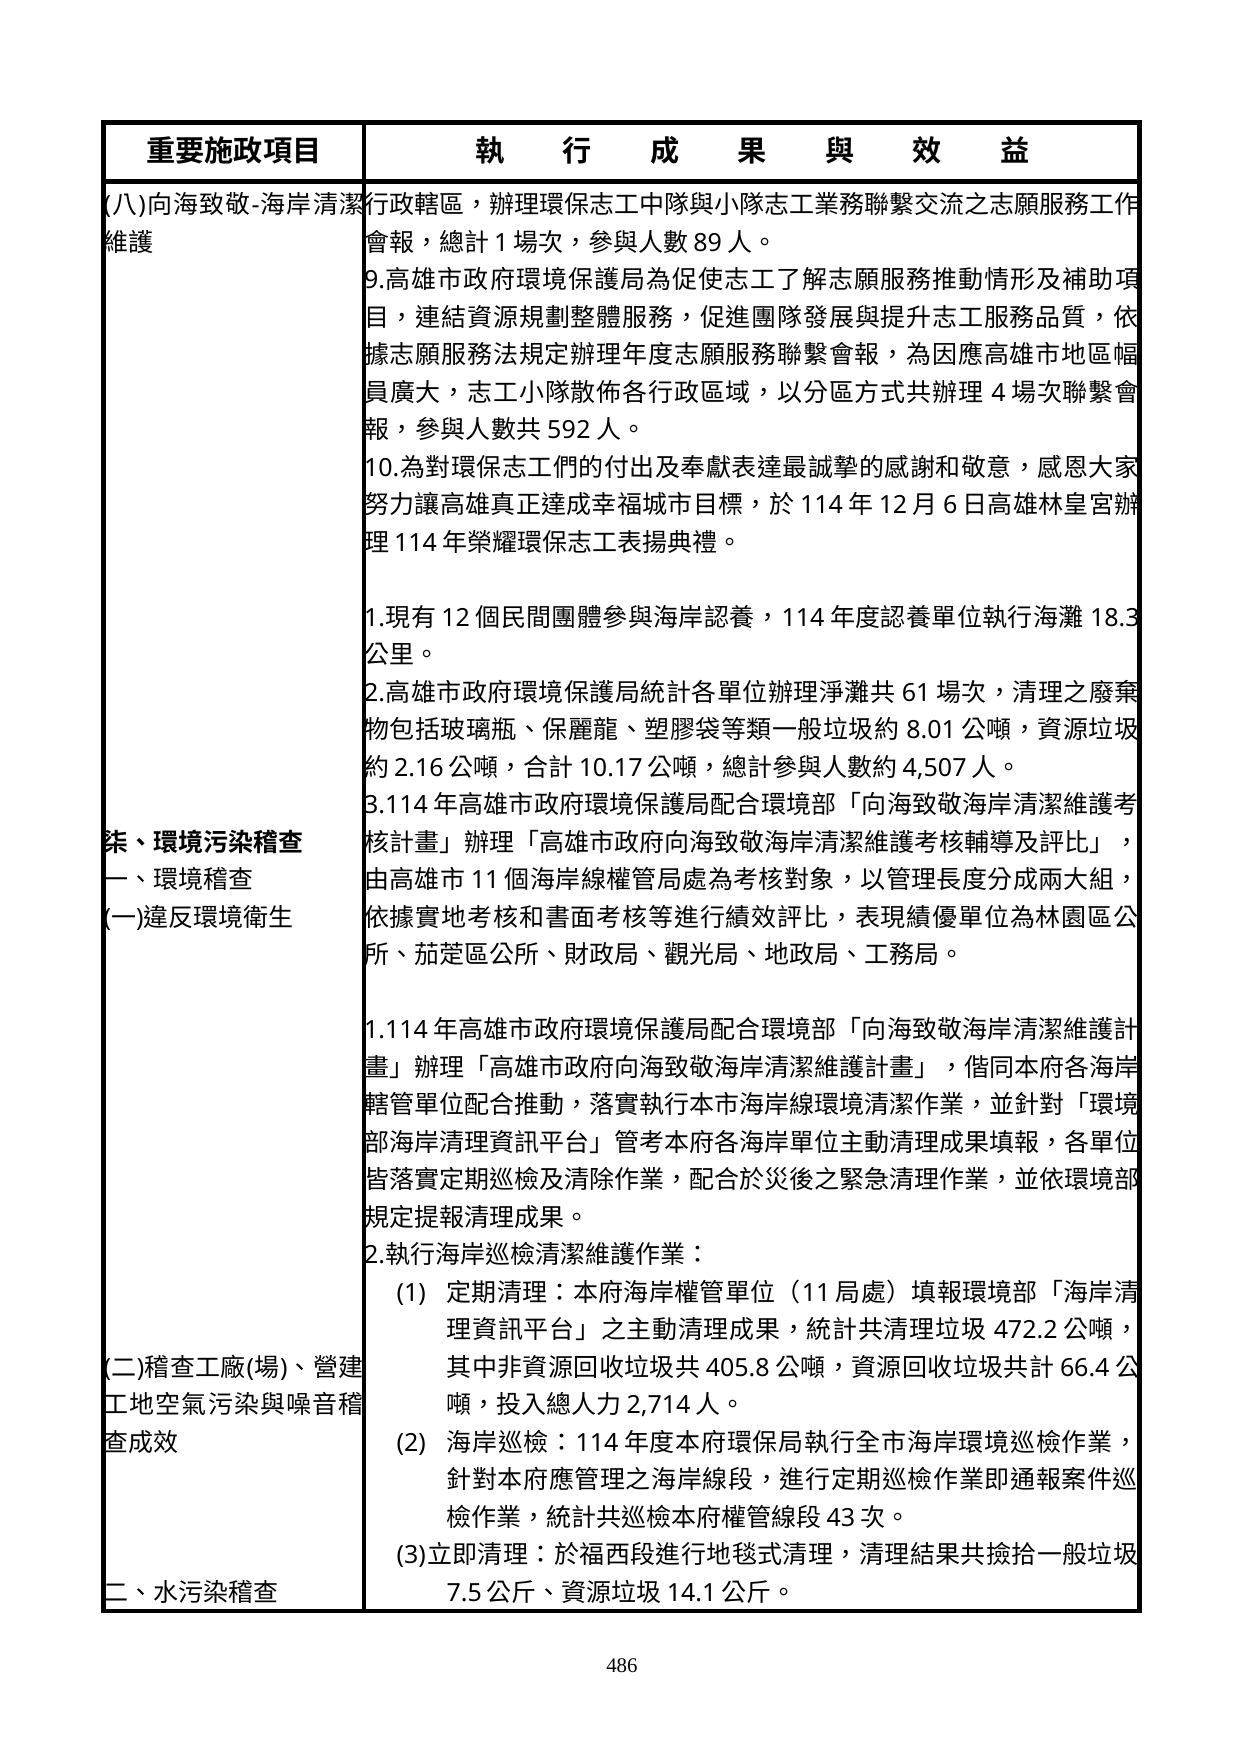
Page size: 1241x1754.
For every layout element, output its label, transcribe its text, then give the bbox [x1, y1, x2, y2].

table_header 重要施政項目 [106, 125, 362, 179]
table_cell 1.114年度受理固定源設置34件次、變更6件次、操作68件次、異動311件次、展延352件次及補換發證250件次，共計1,021件。核發設置許可證52件、操作許可證765件。 2.執行702條製程許可證法規符合度查核，40根次公私場所排放口定期檢測現場監督作業。 3.辦理5場次空污減量輔導會議、2場次法規宣導說明會及11件次技師簽證固定污染源許可文件查核作業。 1.本市公告應連線第一批至第五批公私場所共有30家工廠116根排放管道，除中鋼公司4根次無法裝設儀器之管道外，其餘皆已完成連線；另第六批公告應連線共有7廠9根目前皆設置中。 2.相對準確度測試查核40根次、相對準確度測試監督44根次、標準氣體查核40根次、不透光率查核15根次、不透光率監督29根次、二氧化氮查核11根次、法規符合度查核82根次及現場評鑑3場次。 3.114年辦理「CEMS管理辦法宣導說明會」1場次。 1.114年空污費審查5,499家次，現場查核304家次，徵收空污費3億9,358萬元、114年追繳空污費5,240萬元。 2.抽測公私場所申報原物料揮發性有機物及個別物種15個樣品、排放管道硫氧化物、氮氧化物及揮發性有機物各6根次。 3.核發削減量差額122件，TSP、SOx、NOx、VOCs核發量分別為828、5,680、9,414及3,004公噸、完成136件差額交易移轉案件、辦理67件固定污染源空氣污染物抵換。 4.完成67家次公私場所提出新設或變更固定污染源污染物排放量增量抵換來源案件申請會審審核。 5.完成125家次清查作業，每年約可增加78萬元空污費，並辦理3場次減量協談會議，114年後可減少53公噸排放量。 1.執行159家次VOCs納管行業法規符合度查核及排放量確認作業。 2.VOCs行業別申報審查579件次、廢氣燃燒塔相關申請審查53件次、石化製程歲修申請文書審查118件次、加油站相關申請文書審查447件次。 3.執行石化業設備元件檢測50,020個，檢測有洩漏數共166點，統計洩漏元件經修護後達成之VOCs逸散減少量為34.62噸。 4.執行排放管道NMHC檢測10根次，共檢測有1根次未符合排放標準；管道異味官能檢測作業15點次，共檢測有1點次未符合排放標準；內浮頂槽浮頂上方VOCs濃度檢測30點次，共檢測有2點次未符合排放標準，檢測有洩漏內浮頂槽，經修護後達成之VOCs逸散減少量為15.94噸；半導體及光電業排放管道定性定量檢測20點次於酸性氣體檢測10根次，皆符合排放標準；公私場所VOCs檢測15點；工業區下風處HAPs監測6處次；冷卻水塔水中VOCs檢測5點次；建物塗料VOCs含量檢測25點次，共檢測有1點次未符合排放標準。 5.執行50家加油站之油氣回收(A/L)檢測及25站次氣漏檢測作業，檢測有不合格油槍，經檢修後，達成之VOCs逸散減少量為0.42噸。另外，執行加油站油氣回收設施現場查核及輔導52站次，查有相關油氣逸散單元，現場立即輔導業者進行修護改善，VOCs逸散減少量為42.66噸。 6.辦理5場次空污減量輔導會議及1場次法規宣導說明會，並配合相關管制需求辦理媒體宣導作業。 1.轄內未列管公私場所清查作業211家次、戴奧辛及重金屬污染源巡查作業及法規符合度查核97根次。 2.可能污染來源工廠巡查作業414家次，並辦理輔導改善會議及輔導改善示範作業共4場次。 3.農廢露天燃燒巡查354公頃、設置露燃AI監控設備7處，掌握露天燃燒點位共425處。 4.執行管道檢測作業計戴奧辛21根次、重金屬16根次、PSN 4根次、異味9點次。 5.執行空氣污染物空品監測作業計戴奧辛4次、重金屬2次，揮發性有機物30次及酸鹼氣體12點次。 6.固定式OP-FTIR共4站連續監測各365日、移動式OP-FTIR監測作業7場次共1,243小時。 1.室內空氣品質管制 核發室內空氣品質自主管理標章有效期總計291張，分別為優良級標章228家、良好級標章63家。 2.餐飲業油煙污染管制 共計執行一定規模餐飲業查核313家次，全數符合管理辦法之規範，查核期間共計輔導119家次餐飲業完成改善，每年可削減懸浮微粒5.1359公噸、非甲烷碳氫化合物4.6332公噸。 3.紙錢集中燒及以功代金推廣 (1)於三大節慶及平日紙錢集中燒總收運量為1,600.45公噸。 (2)114年度1-12月以功代金響應金額總計為新台幣188.6萬餘元。 (3)統計114年紙錢集中焚燒及以功代金成果，推估約可減少燃燒紙錢1,619.31公噸，減少粒狀污染物污染物排放量6.76噸。 1.114年度營建空污費共徵收4,762件，徵收金額463,606,957元。 2.114年度共計完成20,250處次營建工地、河川疏濬工程等之(稽)巡查及建檔作業；1,526點次固定源散性粒狀污染物稽巡查作業；375處次工業區路面巡查作業、245點次營建噪音巡查及執行港區巡檢工作。 3.邀請本市營建業主、承包商、公家機關等單位，參與「營建工程空氣污染防制費查核及巡查管制宣導說明會」、「高雄市優良營建工地評鑑」、「優良智慧工地觀摩活動」及辦理「優良營建工地頒獎成果發表會」公開表揚本市優良營建工地。 4.推動本市營建智慧工地，落實智(自)主管理，核發512張施工機具清潔排放自主管理標章、28處營建工程設置科技化污染管理設施設備進行智慧監控、50家工地及72家工廠參加自主管理並認養洗掃周邊道路，114年度洗掃道路長度為60,243.52公里，PM10削減量達156.63公噸。 1.114年完成高屏溪裸露灘地里嶺大橋至雙園大橋間例行性巡查127天次。 2.114年辦理4場次校園宣導、3場區里宣導說明會，宣導人數共約794人次。配合環境部推動事項辦理辦理1場次跨部、跨區聯繫會議與1場次現地勘查。邀請林務分署辦理1場次綠色韌性工法現地勘查會議。聯合屏東縣環保局共同辦理1場次河川揚塵預警通練演練作業。 3.114年針對高屏溪沿岸疏濬工程與砂石場周邊道路進行19,416.09公里洗街作業里程認養。 4.採用2部中型油電複合動力洗街車、2部柴油動力洗街車，針對本市PM10濃度較高行政區域與高屏溪沿岸道路，進行加強街道揚塵洗掃工作，114年度共計完成機具洗街32,698.22公里。 5.推估TSP削減量：399.925公噸；PM10削減量：76.764公噸；PM2.5削減量：18.552公噸。 1.114年度共計核定17案空品淨化區及5案清淨空氣綠牆，新增空品淨化綠地面積共11,262M2、綠牆垂直綠化面積共205.66M2，並完成本市3個行政區（楠梓區、橋頭區、林園區）全區裸露地調查，以上共計巡獲17筆裸露地，面積約為2.2673公頃，經輔導改善後，裸露地綠化或改善總面積約2.1621公頃，改善完成率95.36%。 2.推動媒合75家企業及社區認養84處空品淨化區。 1.完成車牌辨識作業4,209,762輛次，取車號唯一為4,154,004輛次，已定檢數1,483,507輛次，經車牌辨識作業查驗行駛中車輛定檢率為67.1%。 2.完成機車路邊攔檢1,039輛次，其中不合格數117輛次，不合格率為11.3%；檢測不合格機車已複驗109輛次，改善完成率為94%。 3.114年淘汰1-4期老舊機車共44,417輛。 4. 空氣污染物削減量統計截至114年12月止，NOx削減量為104.6噸，PM2.5削減量為19.7噸，NMHC削減量為468.6噸，CO削減量為1,389.3噸，主要的削減量來自定檢不合格機車調修改善、老舊機車淘汰、未定檢機車路邊攔檢不合格複驗改善。 5.二行程汰舊補助已完成撥款411件。汰舊並新購電動二輪車補助已完成撥款705件。純新購電動二輪車補助已完成撥款2,546件。 6.完成年度充電站巡檢工作21座。 1. 114年柴油車檢測排煙共檢測24,074輛次，取得柴油車自主管理標章23,392輛次。 2.完成路邊攔檢排煙191輛次，不合格43輛次，不合格率為22.5%，現已完成告發並改善完成；油品送驗40件進行含硫量檢測，其中有3件檢驗不合格，現已完成告發。 3.授權16家認可保養廠站執行排煙檢測作業，共檢驗6,208輛。 4.推動「行動檢測站」到場檢測服務作業，共檢驗4,869輛，核發4,700張自主管理標章。 5.執行車上診斷系統(OBD)查驗95輛，10輛異常車輛現已完成改善。 1.第一期空氣品質維護區，111年2月5日實施，截至114年12月進出車輛符合率90.5%。為推動擴大澄清湖空維區管制，納入澄清湖棒球場、圓山大飯店、果嶺自然公園、金獅湖風景區，含停車場及周邊道路範圍(松藝路、圓山路及高雄長庚紀念醫院前大埤路)，目前已完成相關行政作業(協商會、公聽會)及法制作業程序(局務會議及市政會議)，後續提送環境部審核。 2.第二期空氣品質維護區，112年4月20日實施，截至114年12月止進出車輛符合率97.8%。因應高雄港區第七貨櫃中心啟用營運，規劃擴大劃設空氣品質維護區之管制範圍及對象，納入船舶、柴油車輛及施工機具等污染源。目前已完成相關行政作業程序，包括召開協商會議、辦理草案預告及公聽會等。後續將持續與業者召開第5次公聽會，凝聚共識後完成法制作業程序，並提送環境部辦理審核。 3.高雄市鹽埕國民小學空氣品質維護區，113年9月1日實施，截至114年12月進出車輛符合率90.2%。 4.高雄市崗山之眼、旗津海岸公園、紅毛港文化園區及衛武營國家藝術文化中心等觀光風景區空氣品質維護區，114年7月1日實施，截至114年12月進出車輛符合率91%。 5.高雄市四座公有資源回收廠及二處停車場空氣品質維護區，114年8月1日實施，截至114年12月進出車輛符合率99.5%。 6.高雄市高雄國際航空站空氣品質維護區，114年10月1日實施，截至114年12月進出車輛符合率96.9%。 7.高雄市臨海產業園區(小港區)空氣品質維護區，管制對象為柴油車輛，已於113年9月23日辦理協商會議，114年2月7日辦理第2次協商會議，114年3月26日召開宣導說明會。 8.高雄市岡山國民中學空氣品質維護區，管制對象為柴油大客貨車、小貨車及燃油機車，已於114年4月18日辦理協商會，114年11月3日進行草案預告，後續辦理公聽會。 1.蒐集本市及鄰近空品區環境背景與空品資料，以瞭解環境負荷及空氣品質現況。114年起環境部修正空氣品質指標(AQI)濃度區間，統一以新標準統計，本市114年空氣品質良率(AQI≦100)為86.8%，較去年同期(83.8%)，改善3%，顯示高雄市空品呈逐年改善趨勢。 2.依空氣品質現況、未來發展趨勢及本市地方特色，研擬各項空氣品質管理目標與對策，撰寫「高雄市空氣污染防制計畫（113年至116年）」。 3.整合各項空氣品質管理成效宣導成果，並辦理1場次成果發表宣導活動，參與人數約300人。 4.空氣品質管理中心系統中建置緊急應變查詢處理系統，整合GIS圖資功能，提供空氣品質資料、氣象資訊、工業區環境監測資訊、CEMS資料、固定污染源相關查詢功能，並於地理資訊系統內以圖示、圖表顯示查詢結果。 視空氣品質狀況，啟動空氣品質惡化相關防制措施，114年共啟動115天 維護本市轄內1,375點空氣品質微型感測器，經由分析監測數據，掌握污染熱點區域及好發時段，作為空氣污染稽核輔導應用參考，以提升稽查成效，彙整114年度裁罰件數為38件，累積開罰973.4萬元。另針對污染事件提供分析累積應用93件次。 114年度審查案件數，合計共2件。初審及現勘後全數合格，已函送高雄國際航空站辦理後續複審事宜。 交通噪音監測：114年度完成本市各噪音管制區民眾陳情交通噪音監測共5件。 1.114年聲音照相科技執法設備共計31套(固定式27套、移動式4套)。 2.114年辦理環警聯合稽查140場、執行移動式聲音照相120場，共計260場。 3.114年疑似噪音車輛通知到檢3,348件，檢測1,231輛次，裁罰件數1,850件，累積開罰3,381,300元。 執行本市24處噪音測站定期監測，監測結果按季陳報市府主計處及環境部。 執行本市環境中射頻電磁波及環境中極低頻電場及磁場非屬原子能游離輻射之檢測業務，共計檢測40件。 1.人工監測站：本市設有5座，每月採樣1次，監測項目包括總懸浮微粒(TSP)、鉛、落塵量、氯鹽、硝酸鹽及硫酸鹽等，全年檢測180件樣品，270項次，檢測結果皆按月公布供民眾查詢。 2.自動監測站及監測車：本市設有5座空氣品質自動監測站及環境部13站，共計18站，包含 2 座增設監測項目而升級為特殊功能測站，並另設置1部空氣品質監測車，全天候24小時監測本市空氣中懸浮微粒(PM10)、細懸浮微粒(PM2.5)、臭氧、總碳氫化合物、二氧化硫、氮氧化物、一氧化碳等項目，監測數據即時傳送至市府資訊處，可提供市民即時空氣品質查詢服務。 1.嚴格管制工廠、經中央主管機關指定之事業及污水下水道系統所排放之放流水水質，合計稽查2,075次、採樣719次。 2.對嚴重污染者限期改善，逾期不改善者處以按日連續處罰，並督促改善廢水處理設備，處分51場次限期改善。 3.勤查廢水處理設備及督促事業依規定設置廢水處理專責人員，已有效防治水污染，完成設置專責人員事業查核126家(415家次)。 4. 落實審核水污染防治各項許可文件，並依法徵收審查費、證書費及規費，完成轄內水污染防治許可案件審核共1,078件，依申請案件類別統計，申請水污染防治措施計畫者有254件、排放地面水體許可證120件、簡易排放許可文件233件、貯留許可文件105件、營建工地逕流廢水削減計畫331件、水措及污泥處理改善計畫0件、廢水管理計畫8件、試驗計畫書1件、CWMS措施說明書及確認報告書26件。 5.辦理法規說明會，加強宣導水污染防治技術、轄內流域總量管制區草案說明，並持續推動畜牧業者及農民釐清沼液沼渣施肥相關疑慮，114年度辦理事業水污染防治法規說明會於6月23日、6月26日、7月9日、7月15日及7月17日，共5場，對象為本市列管事業(包含畜牧場、總量管制區村里業者等)，說明會主題為「沼液沼渣媒合宣導會」、「高雄市二仁溪廢（污）水排放總量管制方式(草案)公聽會」及「高雄市阿公店溪廢（污）水排放總量管制方式(草案)公聽會」等。 6.辦理水污染防治費徵收、查核、審查結算等作業，提升申報審查品質，共完成通知查核57家、催繳817家及輔導報繳34件。 7.提升畜牧糞尿廢水處理之資源再利用，提高氨氮回收量及農地農作之效益，輔導辦理畜牧場推動沼液沼渣及放流水回收179家，完成沼液集運2,530趟次、集運施灌量10,402公噸。 於114年11日15日辦理水環境巡守隊成果發表會，感謝水環境巡守志工這ㄧ年來，對高雄市區內水環境品質辛苦的維護，及增進巡守隊彼此間的交流，加強巡守隊與環保局間的聯繫。 1.河川水質監測：每月分析本市愛河、前鎮河、鳳山溪、後勁溪、鹽水港溪、典寶溪、阿公店溪（環保局2處監測站）等水質，全年檢測364件樣品，5,084項次。 2.湖潭水質監測:每月分析本市內惟埤、蓮池潭、金獅湖等水質，全年檢測36件樣品，366項次。 1.持續監控本市飲用水水質、並加強進行自來水水質監測、包盛裝飲用水水源水質稽查與水源供應許可證之核發，掌握水質狀況，以確保本市飲水之安全。 (1)執行自來水配水系統用戶管線固定點採樣共完成585件，合格581件，合格99.32%，不合格項目已立即要求自來水事業改善完成；簡易自來水抽驗水樣10件，合格9件，合格率90%。 (2)執行自來水淨水場水源水質稽查計56場次，合格率100%；執行簡易自來水水源水質稽查計8場次，合格率100%。 (3)執行飲用水連續供水固定設備稽查478件，合格率99.37%；抽驗水質303件，合格率100%。 (4)執行自來水水質處理藥劑稽查12件，合格率100%；採樣檢驗藥劑12件，合格率100%。 (5)執行包裝及盛裝飲用水水源查驗24件，合格率95.83%，不合格部分已請業者改善完成；盛裝水站(加水站)核發水源供應許可證686件次，稽查64件次。 2.飲用水水質檢驗全年檢驗1,372件樣品，11,128項次，其中包括自來水水源水質及其管線水質、簡易自來水水源水質、地下水水源水質、飲水機水質及市民免費飲用水之檢測服務等。 3.飲用水水源水質保護區或飲用水取水口一定距離內之土地申請查註案件143件，查註地號為307筆。 4.飲用水安全維護之宣導： (1)114年2月11日-露營業者快集合!環保新規範上路囉!/高雄市政府環境保護局臉書。 (2)114年4月30日飲水設備維護好，你我飲水沒煩惱/高雄市政府環境保護局臉書。 5.114年度辦理「安全飲用水宣導」之活動於114年4月19日、114年5月2日、114年5月6日、114年9月8日、114年9月10日、114年10月13日，共辦理8場次，參與人數共計1,068人，對象為高雄市加水站水源供應業者、高雄市醫療院所、長照機構、護理之家、交通場站、圖書館、社教機構、政府機關、簡易自來水管理單位及學校師生，宣導主題為「安全飲用水、水源供應許可管理辦法、飲用水連續供水固定設備使用及維護管理辦法」及「DIY簡易淨水系統實作」等。 1.114年度高雄市土壤及地下水調查及查證工作計畫： (1)完成271組土壤樣品分析及117口微洗井採樣及4口貝勒管採樣分析作業。 (2)執行本市上半年455口及下半年450口地下水監測井巡查作業，並計98口外觀維護、27口井體修復、51口井況評估、26口再次完井、7口異物排除、3口標準監測井設置、11口標準監測井廢井、10口簡易井設置及3口簡易井廢井等作業。 (3)每月一次場址現場監督查核工作。 (4)辦理3場次(9小時)土壤及地下水污染整治技術與相關法令教育課程、2場土污法相關法規說明會及2場次校園土壤及地下水污染預防觀念宣導說明會。 (5)辦理網路申報審查本市今年3次約632家貯存系統申報資料；協助審核地下儲槽系統設置計畫書或完工報告書計16件次，並完成39處預防性體檢作業、41處地上儲槽缺失複查工作，12處新增地下儲槽輔導工作。 (6)配合環境部執行1場未高於底泥品質指標上限值水體環境現場勘查評估及報告撰寫、高雄市轄內農地土壤污染預防之定常性工作(包含灣裡圳、湖內二仁圳、曹公圳、復興渠等4站次水質連續自動監測)、事業土地污染預防工作(A群53家、B群18家及C群14家現勘輔導作業)。 2.「中油高煉廠改善分區第1、2、5、6區土壤及地下水污染場址監督管理計畫(計畫期程至115年12月)」： (1)執行第三階段土壤及地下水污染改善完成查證作業，計執行468點次土壤VOCs及TPH分析作業；計設置48口簡易井、16口標準井，及執行70口次地下水VOCs及TPH分析作業。 (2)累計28次廠內列管場址現場查核作業(每2週1次)及14次廠外列管場址現場查核作業(每月1次)。 (3)協助辦理3場次中油高煉廠監督查核會議。 (4)完成109件報告審查及協助辦理21場專案分組會議。 3.「114~115年度高雄市前鎮區瑞南段含氯有機溶液非法棄置場址風險管控計畫(計畫期程至115年12月)」 (1)完成約3.755噸含氯有機廢液抽除及清運處理作業。 (2)完成34組地下水採樣檢測分析工作。 (3)完成2組室內空氣採樣檢測分析工作。 (4)每月至少一次場址現場監督查核工作。 (5)辦理周邊地下水污染團變動控制工作，對污染團移動進行周界污染物圍堵控制作業。 (6)辦理2場次健康風險管控訪談作業。 4.「113年度高雄市土壤及地下水品質監測及管理計畫(計畫期程至114年3月)」： (1)每月一次場址現場監督查核工作(路竹區、彌陀區、岡山區、燕巢區、大社區、前鎮區)。 (2)完成4組土壤樣品分析工作及16口地下水監測井採樣分析工作；2口監測井廢井。 (3)辦理貯存系統事業每四個月一次總量平衡監測紀錄申報資料審查，完成審查作業189家，並審核新設、更新設置計畫及完工報告書計1件。 (4)完成土污法八九條公告事業判定310件；土壤污染評估調查及檢測資料審核29件；公告事業現場查核12家。 5.「114年度高雄市土壤及地下水品質監測及管理計畫(計畫期程至115年4月)」： (1)每月一次場址現場監督查核工作(路竹區、彌陀區、岡山區、燕巢區、大社區、前鎮區及小港區)。 (2)完成38組土壤樣品分析工作及33口地下水監測井採樣分析工作；標準監測井設置2口次、簡易井設置3口次、3口簡易井廢井、1口監測井廢井。 (3)辦理貯存系統事業每四個月一次總量平衡監測紀錄申報資料審查，完成審查作業407家，並審核新設、更新設置計畫及完工報告書計14件；執行並完成35處地上儲槽缺失複查。 (4)完成土污法八九條公告事業判定1,250件；土壤污染評估調查及檢測資料審核64件；公告事業現場查核48家。 (5)辦理2場次土壤及地下水污染整治技術與相關法令教育課程或訓練。 (6)各污染場址相關資料報告審查16件及協助辦理17場專案分組會議。 6.「高雄市鼓山區內惟段九小段54地號土壤污染改善工作」： (1)完成XRF篩測214組、土壤樣品分析19組。 (2)完成開挖體積2,359 B.M3、離場土方量完成1,606.5公噸。 (3)已於114年12月8日解除土壤污染控制場址及管制區列管。 7.「高雄市鼓山區內惟段九小段應加速改善場址監督驗證計畫」： (1)完成XRF篩測抽查112組、土壤樣品抽查分析17組。 (2)完成辦理54地號改善完成驗證採樣1場次。 (3)完成辦理3場次土壤及地下水監督查核及民眾說明會。 1.目前公告及列管之土壤、地下水污染場址總計52處，包括15處整治場址、31處控制場址、3處依七條五採取應變措施場址及3處地下水受污染限制使用地區，列管面積約651.69公頃。 2.本市114年度異動公告列管控制場址1處，新增列管2處七條五場址。 3.本市114年度解除公告列管之土壤、地下水污染場址總計8處，包括6處控制場址及2處應變措施計畫場址。 4.114年度共召開本府土壤及地下水污染改善推動小組2場次及專案分組委員51場會議。 1.輔導本市505家列管毒化物業者依毒性及關注化學物質管理法規定運作，現場輔導查核共計939家次，告發處分12件，辦理毒性化學物質運送聯單報備及變更共44,554件。 2.審核及核發毒化物許可證、登記文件、核可文件、關注化學物質核可文件、專責人員設置等新申請、換發、補發、展延、註銷案件共563件。審核「危害預防及應變計畫」、「運送之危害預防及應變計畫」、「應變器材、偵測及警報設備設置及操作計畫」共350件。 3.會同警察及監理單位人員實施「高雄市加強毒性化學物質運送管理聯合輔導稽查實施計畫」，計畫期間計攔檢66車次，攔查結果符合規定。 4.本年度邀請專家學者針對毒化物運作業者發生毒化災或火警事故，並擇毒性及關注化學物質達分級運作量之業者執行現場勘查輔導，提供毒化物運作業者改善建議，共15家。 5.114年3月21日辦理2場次毒性及關注化學物質管理法規宣導及系統操作說明會、114年9月2日辦理2場次毒性及關注化學物質管理法規宣導及系統操作說明會。 6.114年5月28日及114年6月5日辦理3場次運作業者安全使用化學物質宣導說明會。 7.114年8月7日及114年9月13日辦理2場次校園安全使用化學物暨食安宣導活動。 8.114年12月1日辦理114年度高雄市毒性及關注化學物質年度執行成果暨聯防組織交流分享會。 1.加強環境用藥製造、販賣業及病媒防治業之查核，並辦理環境用藥製造、販賣業及病媒防治業之許可執照審核，共計列管環境用藥製造業3家、輸入業3家、販賣業73家、病媒防治業221家、告發處分75件。 2.114年度依據環境用藥管理法相關規定，加強偽造、禁用、劣質環境用藥及其標示查核，計查獲偽造、禁用、劣質環境用藥26件；執行市售環境用藥標示查核1,055件，環境用藥廣告查核240件。 3.環境用藥宣導： 114年2月1日社群網站發布「春節出遊必看！帶回家的物品，不只要開心，還要合法～」、114年4月30日發布新聞稿「進口環藥須許可-攜帶環藥限自用」、114年5月19日社群網站發布「蟲害除蟲找病媒業 讓專業的來」、114年9月1日至114年9月14日高雄市連鎖超商電視牆發布「攜帶環藥限自用，網路販售藥許可」、114年12月16日社群網站發布「從國外攜回環境用藥~「藥」注意」。 4.114年3月27日辦理2場次環境用藥管理法規及資訊系統操作說明會、114年9月23日辦理1場次環境用藥安全宣導說明會、114年10月21日配合環境部化學物質管理署辦理2場次環境用藥管理法規及資訊系統操作說明會。 5.除草劑宣導： 114年度辦理「非農地禁用除草劑宣導」活動共6場次，參與人數共計850人，宣導內容涵蓋除草劑對環境的影響並配合電動割草機除草示範，強化民眾對環保之認同進而以機械除草取代除草劑。 1.毒災聯防組織編制規劃： 本市列管毒性化學物質運作廠商達410家，為能即時於毒性化學物質災害事故發生時，迅速啟動聯防組織成員協助救災，依區域及毒化物特性分為13組，並不定期辦理相關訓練課程，以加強現場應變人員對毒災處理程序及應變設備操作之熟悉程度。 2.無預警通聯測試： 針對本轄毒化物運作業者辦理毒化物運作場所災害通聯測試，114年度共計辦理30場次。 3.現場無預警測試： 針對本轄毒化物運作業者辦理現場無預警測試及毒災沙盤推演，以隨機抽測方式對工廠單位進行施測，由現場人員立即進行應變處置，加強廠方救災應變能力，114年度共計辦理21場次。 4.毒災通聯測試： 針對本轄區聯防組織業者，進行災害資訊聯人電話測試，確認業者登載於聯防資訊系統電話正確性，114年度共測試200家。 1.114年4月29日配合辦理「高雄市三合一(動員、戰綜、災防)會報」。 2.114年6月9日配合高雄市消防局辦理「本市楠梓科技產業園區跨局處搶救演習」。 3.114年6月18日配合參加台灣高速鐵路股份有限公司辦理「車站毒化物侵襲應變桌上演練」會議。 4.114年9月5日配合臨海產業園區辦理「複合型災害事故緊急應變及區域聯防演練」。 5.114年10月9日於中國石油化學工業開發股份有限公司大社廠辦理「高雄市毒性及關注化學物質災害應變演練」。 6.114年11月6日辦理「高雄市政府環境保護局毒災應變模擬演練」。 7.擇定本市高雄臨海產業園區作為本年度災害疏散避難規劃之標的，藉由ALOHA模擬模式針對該產業園區範圍內之毒化物運作場所進行毒化物災害風險潛勢分析，並將風險潛勢結果透過地理資訊系統進行圖層套疊，評估鄰近收容點之適切性。 1.每週垃圾清運5日，114年清運515,308公噸。 2.本市實施垃圾不落地措施，包含各級公私立學校，民眾配合良好，不僅減少垃圾堆置點及髒亂產生，同時提升市容景觀。 3.維護市容環境，每日執行街道清掃，114年人力清掃慢車道面積 1,669,372,758平方公尺；114年掃街車清掃快車道面積 378,752,385平方公尺。 4.為維護市容觀瞻及增加停車位，廢棄車輛委託民營拖吊，114年移置汽車351輛、機車2,395輛。 1.廚餘回收每週隨垃圾車回收5日，114年廚餘回收量82,142公噸，回收率4.84%。 2.資源回收每週每條清運路線由資源回收車回收2日，114年資源回收量98萬2,286公噸，資源回收率58.16%。 3.「高雄市巨大廢棄物回收再利用廠」，114年巨大廢棄物回收再利用28,648.97公噸、回收再利用率98.64%。 4.114年度於「三民公有零售市場」辦理「市場減塑GO」活動，114年6-11月預估減少約46萬個塑膠袋使用，預估減量率14%。 5.於114年成功媒合48家餐飲業者加入循環容器推廣行列，每家提供20個循環容器，共提供960個循環容器予餐飲業者使用，以替代一次性容器。高雄市提供可循環容器盛裝餐點共計238家，較去年增加約16%。 6.辦理114年度回收達人資源回收兌換活動(含區隊活動)及希望種子資收站兌換活動，回收廢乾電池11,084.8公斤。 7.114年度查核輔導政府部門、學校、百貨公司及連鎖速食店等一次用塑膠吸管使用情形264家次。 1.登革熱防治作業持續配合市府「孳檢為主，消毒為輔」之登革熱防治策略，除進行本府各機關、學校、團體及公私場所登革熱病媒蚊孳生源之清除、輔導及檢查外，並特別加強宣導一般民眾對於室內外環境孳清工作之重視。 2.環保局所屬各區清潔隊配合各區公所列管之空地髒亂資料，由區公所先行確認複查後，函請環境髒亂空地之所有人限期改善，並由環保局配合督促改善。若屆期經稽查仍未改善，環保局則依廢棄物清理法予以告發處分。 3.針對確定及疑似病例個案周遭，加強其室內外緊急防治工作(含孳生源清除、孳生源檢查及戶內外消毒)。 4.114年仍配合本府『生態滅蚊』之策略，工作上則以『孳檢為主、消毒為輔』，實務上由環保局登革熱防治隊及各區清潔隊於平日進行室內外孳檢工作，於有發現孳生源時，再進行必要之噴藥消毒工作，一方面避免藥劑噴灑過度污染環境及病媒蚊產生抗藥性、一方面亦避免民眾因過度噴藥爆發民怨。 5.針對登革熱高風險及列管場域，由登革熱防治隊及各區隊派員續進行孳檢工作以降低病媒蚊密度，另為呼籲民眾落實登革熱居家防治，落實執行公權力並搭配各里進行家戶宣導，由家戶自身做起，務求滅絕病媒蚊孳生源。並由登革熱防治隊繼續佈放誘殺桶，持監測本市病媒蚊的密度，將所收集數據來反映該區成蚊密度，供各區級指揮中心作為參考。 6.114年輔導檢查清除27,742里次、清除髒亂點4,050處、清除孳生源1,238,945公斤。孳生源投藥105,136處、總消毒面積17,465,394㎡；登革熱病媒蚊防治工作總投入人力96,841人次。 7.依據「高雄市登革熱生態滅蚊防疫計畫」，114年度本府維持執行1次預防性定期戶外消毒工作，避免噴藥過度造成環境污染及蚊蟲抗藥性影響防疫，並於實施前先函請各區公所，轉知所屬各里辦公處及里民配合居家環境整頓以提昇防治效果，實施期間為114年3月9日至114年5月14日；餘則針對登革熱個案或特定事件造成之環境衛生不良區域實施消毒作業。 製作電子宣導圖卡積極宣導民眾「做好環境整頓為主」之正確防除觀念，並落實「不讓鼠來、不讓鼠住、不讓鼠吃」之三不原則，以防治家鼠危害，維護居家環境品質。採購滅鼠藥劑以進行家鼠防治及防範鼠類相關疫病。 1.每年年底由各區隊提報來年各行政區清疏目標及路段，並定期將每日清疏作業情形上傳溝渠清疏平台公告市民周知，另發現水溝結構異常將立即通報相關單位進行改善，務使市區排水順暢，保護市民生命財產安全。 2. 114年清疏長度共6,068公里，清疏污泥重量37,526公噸。 每年汛期前完成各行政區域易淹水路段清疏作業，提升易淹水路段排水順暢度，並於豪雨特報及颱風期間，請各區清潔隊再次加強轄區易淹水及低窪路段洩水孔巡檢作業，以確保排水順暢。 1.配合環境部環境管理署政策持續推動「全面提升優質公廁精進計畫」，加強公廁維護檢查，114年共檢查本市列管公廁73,329座次。 2.每月將彙集各區清潔隊公廁檢查成績報表，提報環境部EcoLife網頁系統。 3.為支援提供本府各機關團體、市民辦理各項活動使用，環保局備有流動廁所2輛，114年度租用50次，租金收入180,000元。 114年環境部環境管理署，補助汰換低碳垃圾車5輛(8立方公尺密封壓縮式垃圾車2輛、10立方公尺密封壓縮式垃圾車1輛及12立方公尺密封壓縮式垃圾車2輛)。 1.推動執行機關加強辦理資源回收工作，利用勤前教育、勞安訓練及教育訓練課程，加強宣導回收清運及貯存之作業及規範。 2.配合環境部資源循環署推動資源回收相關工作，包括推廣多元回收管道。 3.加強轄區責任業者約3,988家及販賣業者列管約5,548家，主動稽查商品是否確實標示資源回收標誌及是否依規定設置資源回收設施。 4.落實回收處理業的管理，針對轄區達一定規模登記為回收處理業者85家，未達一定規模回收業者188家，實施輔導事宜，以有效落實形象改造工作。 5.加強辦理資源回收宣導活動場次達746場以上，並藉由電子媒體或平面媒體提升宣導效益，媒體宣傳(導)則數達331則，另為配合環境管理署政策，加強廢照明光源防破宣導、二次電池回收宣導、廢紙容器與廢紙分開回收宣導、玻璃分色宣導及電子電器逆向回收宣導工作。 1.為因應本市清潔隊人力不足與儲備人員用罄問題，業已公開辦理「114年清潔隊員甄試」，總計錄取260名正、備取員額；「114年臨時人員甄試」，總計錄取98名正、備取員額，冀可有效補足至116年1月底之人力缺口。 2.其中「114年清潔隊員甄試」正式隊員業已辦理第1次分發進用120名、第2次分發進用59名；「114年臨時人員甄試」臨時人員業已辦理第1次分發進用89名。 1.環境部114年度辦理「113年度垃圾焚化廠焚化底渣再利用查核評鑑」本府榮獲「特優」。 2.執行垃圾焚化底渣委託及自辦篩分再利用處理計畫，114年度1-12月再利用處理中區、南區、仁武、岡山資源回收廠產出底渣(含損耗)共135,067.95公噸。 1.輔導轄內再利用機構新設申請：為落實我國推動廢棄物管制政策以「資源循環零廢棄」為目標，透過源頭減量、重覆使用、物料再生、能源回收等政策，輔以「物質永續循環利用」及「資源利用效率極大化，環境衝擊影響極小化」，積極推動廢棄資源循環整合，降低以焚化或掩埋之處理方式，經統計114年，本轄領有再利用檢核身分之再利用機構共計438家。 2.輔導轄內既設再利用機構提升量能：統計114年，事業廢棄物再利用率共計87.38%。 1.清運處理本市水肥公民營清除處理機構清除之水肥，轉運至污水下水道系統處理廠處理，114年度共處理本市水肥78,648.14公噸。 2.114年度環保局大寮衛生掩埋場處理本市廢棄物溝泥計23,570.85公噸，民生污水處理廠(水利局轄管)污泥計0公噸，鳳山溪河道清淤淤泥計1,121.48公噸。 3.114年度環保局路竹阿蓮區域性垃圾衛生掩埋場妥善處理本市中、南區資源回收廠及岡山、仁武焚化廠產生之飛灰衍生物共計60,673.59公噸。 1.辦理南星計畫中程計畫暨各掩埋場第十八期環境品質監測計畫。 2.西青埔衛生掩埋場辦理沼氣再利用發電，114年度共處理沼氣計216.5萬立方公尺，發電量計346.4萬度。 3.已封閉復育完成之大社與旗山垃圾掩埋場設置再生能源太陽光電發電，114年度發電度數計195萬度。 4.環境部辦理環保局公有掩埋場第三級查核，路竹區域性一般廢棄物衛生掩埋場查核結果無扣點。 1.持續擴大列管事業廢棄物產源：落實執行環境部公告「應以網路傳輸方式申報廢棄物之產出、貯存、清除、處理、再利用、輸出及輸入情形之事業」及公告「應檢具事業廢棄物清理計畫書之事業」，114年列管公告對象高雄市共計4,484家。 2.持續辦理廢棄物清除處理機構許可管理業務，強化審查時程控管，廢棄物清除及處理機構114年許可證核發件數451件。 3.114年度辦理公民營廢棄物管理及事業廢棄物網路申報管制系統之勾稽管理、申報查詢、輸出境外及稽查管理共計14,942次、裁處571件、處分金額17,549,220元。 4.持續辦理事業機構之事業廢棄物清理計畫書審查，共計審查通過2,231件。 5.配合檢警單位執行公害犯罪聯合稽查，以有效嚇阻不肖業者，任意違法傾棄破壞環境情事，114年度共執行場11次，移送警察機關偵辦案件共計7件。 1.114年焚化廠進廠同意函申請與核發，清除機構共320家。 2.114年焚化廠進廠同意函申請與核發，事業單位共7,108家。 3.114年跨廠調度共42次。 1.本市目前列管環評案件計221件，114年本市列管環評案件清查、監督查核作業及後續查核案件改善追蹤件數為213件。 2.本市環境影響評估審查委員會共計召開4場次，審查案件24件次(11件次環境影響說明書、4件次環境影響差異分析報告、9件次變更內容對照表)；本市環評專案小組初審會議，共計召開31場次，審查案件25件次。 1.114年7月16日辦理1場次環境影響評估暨公害糾紛法規宣導說明會。 2.114年9月10日辦理1場次溫室氣體排放增量抵換說明會。 依規定組成公害糾紛調處委員會，俾利加強辦理公害糾紛調處案件，並依規定定期上網向環境部申報本市公害糾紛案件，暨辦理公害糾紛處理法令說明會，以提高市民對公害糾紛之瞭解；本屆公害糾紛調處委員會委員任期為113年1月1日至115年12月31日止。 1.114年7月16日舉辦1場次環境影響評估暨公害糾紛法規宣導說明會。加強市府機關及民眾對公害糾紛處理法規及標準作業程序之認識，以使未來發生突發性公害事件時，能適時啟動公害糾紛紓處作業，減輕公害事件影響及避免糾紛擴大。 2.於本府環保局網站提供公害糾紛相關法規資料，並連結環境部之公害糾紛處理資訊系統，以為宣導。 1.114年1-12月針對本市事業或個人因違反環境保護法規被處環境講習者辦理15場次環境講習，計1,476人參加。 2.本市轄內被列管應辦理環境教育之682個單位皆於114年1月31日前完成環境教育計畫及時數提(申)報，提(申)報率為100%。 3.環境教育法第19條執行成效現場查核11個單位。 1.114年執行環境教育巡迴車經學校、機關、社區及團體踴躍申請，共計辦理81場次，環境教育宣導推廣服務人數6,208人次。 2.114年辦理環保局員工環境教育，培育員工瞭解與環境之倫理關係，增進保護環境之知識、技能、態度及價值觀，共計逾3,557人次。 3.114年度共計辦理3場大型活動及4場小型地方特色活動，大型活動包含114年2月22日於大社觀音山風景區盛發園涼亭辦理清淨觀音山齊步行 環保淨山Let’s go!!、114年4月19日於苓雅運動園區辦理2025地球日 Planet vs Plastics及10月18日於梓官區蚵仔寮漁港南側沙灘，舉辦『淨灘逗陣來 環境雄蓋讚揚』淨灘活動，號召市府局處攜手企業及民眾共襄盛舉；4場小型活動分為2025世界環境日減塑親子園遊會、2場次環境教育親子活動及與教育局合作之2025南區環境教育數位成果展覽會。 4.第3屆首惜廚師甄選活動，共計36件作品報名，本市惜食料理食譜組推薦者(黃○維)獲得南區惜食料理食譜組分賽第三名；另本市惜食創意教案組推薦者(旗山糖廠社區郭○維、傅○慧及傅○恩)獲得首惜廚師惜食創意教案組全國總評比-珍稀食客獎。 5.辦理高雄市環境教育AI互動體驗遊戲徵稿活動，共徵得3件作品並通過，於10月至11月9日間進行推廣作業，共計推廣28場次，參與人次約300人。 本市推薦團體組-社團法人高雄市愛種樹協會、社區組-高雄市永安區新港社區發展協會、個人組-李紫菱、機關(構)組-高雄榮民總醫院、高雄市政府客家事務委員會(美濃客家文物館)及民營事業組-藍鯨水科技有限公司參加第十屆國家環境教育獎複審。 1.至114年12月31日止，本市取得環境部環境教育設施場所認證共23處。 2.環境教育機構認證：至114年12月31日止，本市取得環境部環境教育機構認證共3處，分別為輔英科技大學、國立高雄科技大學、國立高雄師範大學。 1.補助辦理環境教育計畫、活動及人員訓練：為鼓勵民眾進行走動式環境教育，114年度環境教育補助計畫補助以下四類計畫：「環境教育活動」、「環境教育人員訓練計畫」、「主題活動-偏鄉環境教育計畫、新住民環境教育培訓計畫、臺美生態學校培育計畫、惜食培育計畫、環境保護推動計畫、環境教育創新計畫」、「環境教育計畫」，通過補助案件152件，核定補助費用3,687,740元。 2.訓練環境教育人員：114年本市取得環境部及教育部環境教育人員認證證書者新增159人，累計1,255人。 3.高雄市政府環境保護局辦理訓練環境教育人員，截至114年底本市取得環境部環境教育人員認證證書者新增6人，以及環境教育人員研習課程共計2人。 1.透過「環保小學堂」、「社區環境教育培力計畫」、「低碳社區」等措施，利用在地化的環境教育、節能減碳改善輔導、節能設備補助，增進社區低碳生活的知識、價值、態度及技能，藉此提升本市社區的低碳轉型能量。 2.114年度高雄市政府環境保護局辦理環保志工線上及實體特殊訓練，共3,130人次參訓，志願服務基礎訓練以線上及實體課程授課共計3,120人完成受訓。 4.為增進高雄市環境教育志工知識及技能，辦理2場次環境教育志工培訓，共108人次參訓。 5.為提倡環保理念並推廣環境教育，依據環境教育法第20條及志願服務法，培訓環境教育志工，辦理30場次環境教育志工運用，志工協助前往高雄市各企業、社區、學校或其他需要宣導之單位進行環境保護政策及經驗分享，加強環境教育之推動。 6.截至114年底，高雄市政府環境保護局辦理「環保志工中隊及小隊評鑑暨績優環保志工選拔計畫」，評鑑成果為卓越獎共10隊環保志工小隊、特優獎共10隊環保志工中隊、76隊環保志工小隊及10位績優環保志工。 7.截至114年底，高雄市政府環境保護局推動績優環保志工個人榮譽徽章:為肯定環保志工對於本市之貢獻與服務，獎勵志工達500小時以上之服務時數頒發榮譽徽章，藉以獎勵有功志工人員對環保的貢獻，共計頒發39金47銀123銅。 8.高雄市政府環境保護局為協調聯繫環保志工團隊及政府部門，宣導志願服務之重要性及必要性，使志願服務發揮整合功能與效益，於本市各行政轄區，辦理環保志工中隊與小隊志工業務聯繫交流之志願服務工作會報，總計1場次，參與人數89人。 9.高雄市政府環境保護局為促使志工了解志願服務推動情形及補助項目，連結資源規劃整體服務，促進團隊發展與提升志工服務品質，依據志願服務法規定辦理年度志願服務聯繫會報，為因應高雄市地區幅員廣大，志工小隊散佈各行政區域，以分區方式共辦理4場次聯繫會報，參與人數共592人。 10.為對環保志工們的付出及奉獻表達最誠摯的感謝和敬意，感恩大家努力讓高雄真正達成幸福城市目標，於114年12月6日高雄林皇宮辦理114年榮耀環保志工表揚典禮。 1.現有12個民間團體參與海岸認養，114年度認養單位執行海灘18.3公里。 2.高雄市政府環境保護局統計各單位辦理淨灘共61場次，清理之廢棄物包括玻璃瓶、保麗龍、塑膠袋等類一般垃圾約8.01公噸，資源垃圾約2.16公噸，合計10.17公噸，總計參與人數約4,507人。 3.114年高雄市政府環境保護局配合環境部「向海致敬海岸清潔維護考核計畫」辦理「高雄市政府向海致敬海岸清潔維護考核輔導及評比」，由高雄市11個海岸線權管局處為考核對象，以管理長度分成兩大組，依據實地考核和書面考核等進行績效評比，表現績優單位為林園區公所、茄萣區公所、財政局、觀光局、地政局、工務局。 1.114年高雄市政府環境保護局配合環境部「向海致敬海岸清潔維護計畫」辦理「高雄市政府向海致敬海岸清潔維護計畫」，偕同本府各海岸轄管單位配合推動，落實執行本市海岸線環境清潔作業，並針對「環境部海岸清理資訊平台」管考本府各海岸單位主動清理成果填報，各單位皆落實定期巡檢及清除作業，配合於災後之緊急清理作業，並依環境部規定提報清理成果。 2.執行海岸巡檢清潔維護作業： 定期清理：本府海岸權管單位（11局處）填報環境部「海岸清理資訊平台」之主動清理成果，統計共清理垃圾472.2公噸，其中非資源回收垃圾共405.8公噸，資源回收垃圾共計66.4公噸，投入總人力2,714人。 海岸巡檢：114年度本府環保局執行全市海岸環境巡檢作業，針對本府應管理之海岸線段，進行定期巡檢作業即通報案件巡檢作業，統計共巡檢本府權管線段43次。 立即清理：於福西段進行地毯式清理，清理結果共撿拾一般垃圾7.5公斤、資源垃圾14.1公斤。 1.由環境保護稽查人員執行違反環境衛生行為稽查取締工作，並每日統計工作成果，114年度共計稽查各類違反環境衛生行為582,552件，裁處16,705件。 2.對於違反環境法規行為，經本府環保局告發處分案件，未於期限內到案繳納罰款者，移請法務部行政執行署高雄分署強制執行。114年度由法務部行政執行署高雄分署執行收繳罰款15,222件，金額為新台幣27,326,385元。 3.為期高雄市市容能保持整潔乾淨，環保局針對違規廣告予以清除取締；114年度計清除違規廣告布條9,550面，看板23,351面，張貼廣告45,200張，噴漆5處，散置傳單3,439張，其他廣告物955張。 1.114年度稽查工商廠（場）、營建工程工地等其他空氣污染案件63,809件次，裁處36,704件，收繳68,283,737元，均限期改善並錄案追蹤改善。 2.日夜稽查檢測轄區內各工廠、娛樂場所、營建工地、擴音設施等其他噪音源，114年度計稽查5,881件次，裁處2,173件次，收繳2,422,366元，均限期改善並錄案追蹤改善。 24小時日夜受理人民陳情疑似水污染情事，114年度共計稽查2,282件次，裁處221件次，收繳12,055,404元。 1.飲用水水源水質管理： (1)自來水水源水質抽驗56件次，不合格0件，合格率為100%。 (2)簡易自來水水源水質抽驗8件次，不合格0件，合格率為100%。 (3)包裝或盛裝飲用水水源水質抽驗24件次，不合格1件，合格率為95.83%。 2.飲用水水質管理： (1)自來水水質抽驗585件次，不合格4件，合格率為99.32%。 (2)簡易自來水水質抽驗10件次，不合格1件，合格率為90.00%。 (3)飲用水設備維護管理書面稽查464件次，書面稽查不合格3件，合格率為99.35%。水質抽驗303件次，不合格0件，合格率為100%。 3.飲用水處理藥劑抽驗12件，不合格0件，合格率100%。 1.高雄市溫室氣體管制： (1)113年高雄市溫室氣體淨排放量為5,008萬公噸CO2e，相較基準年(94年6,614.7萬噸CO2e)減少24.3%，減碳逾1,606萬噸。 (2)制定「高雄市淨零城市發展自治條例」明定2030減量30%、2050淨零目標，於113年6月3日公布施行，其中第四條碳預算於114年6月2日議會正式通過，明訂2025-2026年本市溫室氣體排放上限為5,093萬噸。 (3)執行第二期「高雄市溫室氣體減量執行方案」(110~114年)，能源、製造、住商、運輸、農業及環境等六大部門，共計58項措施，5年總減碳效益預計217萬噸，方案於112年5月核定，統計110至114年累計減碳約為788萬噸，包括：再生能源建置、汽電共生減煤、廢棄物循環再利用與老舊柴車汰換等措施。 (4)完成56家列管事業執行盤查登錄及查驗作業情形之現場查核作業，查核比例超過50%。 (5)辦理20家碳盤查暨自主減量輔導作業，針對受碳費影響之企業，邀請專家學者進廠協助擬定自主減量計畫書，並就減碳路徑規劃及減碳效益評估等事項提供專業輔導。 (6)辦理4場次「產業淨零大聯盟淨零策略研商會議」，其中首場邀請環境部氣候變遷署長官，就自主減量計畫申請、年度指定目標與查核重點，以及碳費申報平台相關注意事項進行宣導；其餘3場則依產業別（石化、鋼鐵、電子）辦理，邀請曾擔任環境部自主減量計畫初審分組委員之專家，說明各產業自主減量申請重點，並分享產業減碳路徑與實務經驗。 (7)完成21案事業單位與住商部門溫室氣體合作減量作業。 (8)辦理8家次事業單位及住商大樓節能減碳輔導。 (9)輔導使用高雄市所提供再生粒料之CLSM廠(豐禾預拌混凝土有限公司)申請碳足跡驗證，114年提出盤查報告書與清冊初稿，目前申請第三方查驗中(AFNOR Asia Ltd.)。 (10)環保局於113年完成局本部（A、B 棟）112年溫室氣體盤查，排放量為666公噸。自114年起擴大盤查範圍，將37區區隊外勤單位納入盤查，113年盤查結果顯示，全局排放量約為 13,367公噸；其中，局本部排放量為644公噸，較112年減少 22公噸。 (11)提送3案自願減量專案計畫書予環境部審查，包括「內門畜牧沼氣回收」、「民生醫院冰水主機汰換」及「漁港路燈汰換」，預估每年可產出超過1,700噸減量額度。 (12)114年10月24日~26日與ICDI合辦2025 TAIWAN COP5第五屆臺灣氣候博覽會，並設置「高雄淨零城市展區」，以「高雄2050 × 共創淨零願景」為主軸，展示本市在智慧減碳治理、能源轉型及全民綠生活推動成果。 2.推動淨零綠生活 (1)114年至12月22日止綠色商店提報販售環保標章產品，金額為2.1億餘元；輔導民間企業、團體及社區申報綠色採購，申報家數277家、綠色採購金額為49.03億餘元，申報截止日為115年1月16日。 (2)114年辦理淨零綠生活實體推廣活動，並辦理永續惜食、綠色採購、綠色消費、碳足跡等綠生活相關說明會與工作坊計33場次，綠色場域聯合行銷活動及綠食飯桌行銷活動共兩場次，綠色旅遊9場次，永續餐2場次，總計參與宣導或響應人數達10,246人次。 (3)打造綠色生活圈，推廣綠色旅遊，至114年底共計有504家環保餐廳(含綠食飯桌89家)、25家環保標章旅宿、3家環保標章旅行業。 (4)推動低碳飲食及響應每周一日蔬食日，推動對象含本市轄內中央及本府機關學校、國營事業及各工業（園）區，本市所屬237間學校國中、小實施每周一日蔬食，實施率100%。 (5)推廣綠色辦公，已推動619處機關學校、1,234家企業及團體完成響應，共計1,853處(家)響應。 3.推動低碳永續家園 (1)截至114年12月高雄市輔導參與低碳永續家園認證評等，計有1處地方政府「銀級」、2處區層級「銀級」、11處區層級「銅級」、6處里層級「銀級」、85處里層級「銅級」及654處村里社區取得報名成功。 (2)輔導7處本市轄內村(里)社區推動因地制宜低碳行動(三民區千歲里、新興區德生里、旗山區南勝里、楠梓區金田里、楠梓區藍田里、楠梓區宏毅里及岡山區協榮里)。 (3)辦理2場次太陽能光電宣導及推廣說明會，共計139人次參加，並執行2場次建物診斷及評估工作，輔導8處本市轄內村(里)社區設置太陽能光電系統。 (4)輔導1處本市轄內村（里）社區楠梓區惠民里集會所為低碳示範點，包含3 kW太陽能光電系統、節能燈具與電器、太陽能路燈、綠牆植生或綠籬等。 (5)114年11月預公告劃設楠梓區後勁地區及周邊區域(玉屏里、錦屏里、金田里、瑞屏里、稔田里、宏南里、宏毅里、宏榮里等8里)為「高雄市淨零城市發展自治條例」第二十條指定之淨零示範區域公告(草案)，由市府優先示範再生能源建置、智慧綠建築及能源效率提升、低碳交通推廣、減廢或循環再利用、能力建構及其他低碳或淨零措施。 (6)114年12月3日公告「114-115年度高雄市社區低碳措施補助計畫」，補助對象包含本市轄內依法立案之公寓大廈管理委員會或社區管理負責人、里活動中心或其他社區活動中心，以及合法住宅所有權人，補助項目包含創能、儲能、節能與低碳措施等四大面向。 1.成立「高雄市政府永續發展暨氣候變遷因應推動會」及推動城市永續發展 (1)114年1月22日召開第七屆第3次委員會會議，及114年8月11日召開第八屆第1次委員會會議，管考檢討本市161項永續發展指標，並通過「高雄市113年溫室氣體減量執行方案成果報告」。 (2)完成編撰114年度「高雄市自願檢視報告」，同步檢視本市推動淨零轉型與永續發展之年度執行成效。 (3)榮獲台灣永續能源研究基金會「2025亞太永續行動獎」宜居永續城市獎-Outstanding City、2025亞太永續會展獎金級、2025台灣傑出永續治理首長獎典範獎，以及2025台灣企業永續獎-永續報告獎政府VLR/VDR類組白金獎；本市城市碳預算計畫榮獲114年度國家永續發展獎（政府機關類）。 2.執行高雄市氣候風險評估及調適計畫 依據《氣候變遷因應法》第20條，編撰完成「高雄市氣候變遷調適執行方案成果報告」，涵蓋64項調適計畫，設定21項質化指標及43項量化指標。該成果報告已於8月11日提送推動會審議，並於10月公開上傳至環境部「氣候資訊公開平台」。 成立「高雄市氣候變遷調適輔導團」，涵蓋七大領域、24位專家學者，輔導團任務包含協助制訂調適政策(規劃116–119年調適執行方案)、檢視調適執行成果、擔任調適課程講師等，迄今已協助審查調適執行方案成果報告、歷史災害事件強度、空間區位與災損調查報告，並完成七大調適領域之脆弱度及災害風險評估調查報告。 辦理5場次調適系列課程及工作坊（通識、核心、專業、主題），結合淨零學院資源，邀請民眾、公民團體、學校及南方治理平台6縣市共同參與。 高雄市於114年6月正式簽署《柏林城市自然公約》（Berlin Ur-ban Nature Pact），為亞洲首座加入該公約的城市，研議生物多樣性計畫。 維護及更新高雄市「氣候變遷調適推動平台」資料及數據，並新增調適行動方案7+1領域成果、各部門減碳成果、建置智慧調適專區VR 虛擬實境影片以及導入3D GIS 圖台等，以強化本市資訊揭露、調適能力建構及風險圖台之應用。 1.辦理淨零政策國際交流 (1)114年2月2日至6日辦理「2025日本淨零永續城市參訪交流團」，由市府率環保局、工務局及交通局等局處首長及專業人員與東京都及橫濱市政府、企業等進行淨零交流及實地參訪，行程包括「城市淨零政策與行動」、「能源轉型」、「公私夥伴關係」3大主題，從住商節能補助、氫能運具推廣到綠建築控溫節能設計等進行實務探討。 (2)114年3月21日於高雄展覽館舉辦「2025城市氣候峰會論壇（City COP）」，邀請政府間氣候變遷專門委員會(IPCC)及來自10個國家（德國、瑞典、葡萄牙、韓國、澳洲、貝里斯、南非及史瓦帝尼等）逾16位城市代表及專家講者齊聚一堂，探討資源循環、生物多樣性、綠色交通等議題。 (3)114年4月14日至17日環保局前往韓國參與世界地方政府氣候高峰會，並於「由地方主導的轉型路徑-分散式能源系統的政策與技術」場次中，發表「邁向低碳能源結構-高雄經驗」，並與馬來西亞漢都亞再也市、韓國京畿道、尼泊爾等交流再生能源及能源轉型經驗。 (4)114年7月4日史瓦帝尼王國經濟企畫暨展部長Thambo Gina率團蒞臨淨零學院，由環保局分享高雄焚化廠將廢棄物轉化為能源、訂定「兩年一期」城市碳預算及打造低碳社區、生活轉型倡議等經驗。 (5)114年8月1日至9日辦理「澳洲淨零永續城市與氫能應用參訪交流團」，前往澳洲布里斯本、紐卡索及雪梨進行實地觀摩與政策座談，涵蓋「強化氣候治理交流」、「學習氫能應用實例」及「探索永續城市實踐」三大主題，從碳中和推動機制、公正轉型策略與社區參與模式等進行實務探討。 (6)114年9月22日至26日環保局率領「淨零解決方案徵件活動」獲獎學生前往日本北海道參訪苫小牧碳捕捉封存示範場域、沼之端廢棄物處理中心氫能製造廠、札幌加氫站等淨零場域，藉由觀摩日本北海道在氫能政策及碳捕捉封存等措施的實施經驗，深化學生對淨零政策與技術的理解與國際視野。 (7)114年10月29日參與ICLEI及麥克阿瑟基金會合辦之「全球循環城市行動交流論壇(線上)」，與澳洲雪梨、墨爾本、馬來西亞威斯利省分享高雄市推動塑膠源頭減量及回收再利用的經驗及成果。 (8)114年11月22日至30日參與環境部舉辦之「114年環境保護國際交流研習計畫」，前往英國倫敦，針對英國淨零政策推動、碳費及碳交易推動、環境管理、循環經濟推動等主題進行交流研習。 2.淨零學院辦理人才培育 (1)114年淨零學院開設100堂課、3,000多人次受訓，發放1,000餘張國際證書。 (2)淨零學院辦理以人才培育中心、減碳技術交流平台、政策倡議平台為三大主軸。課程辦理成果如下： 國際證照：推碳盤查、碳足跡、專案減量、能源管理、碳中和等ISO課程，並推出ISO專書。 產業專班：淨零學院因應產業特性，規劃專屬通識、證照、技術專班，例如與日月光合作，針對封測產業開設「供應鏈ISO證照專班」，強化範疇三管理與碳盤查能力；中華紙漿久堂廠與市府合作「濕地碳匯計畫」，因此開設「自然碳匯方法學技術專班」；針對螺絲業，開設「歐盟CBAM申報專班」等。 政府人培：淨零學院協助公部門人員深化對淨零轉型的理解、減碳管理能力的提升並納入氣候調適，局處同仁除了平均參與學院開設的公開課程外，也依據業務屬性，開設專班，例如工務局工程減碳、自然碳匯；法制局氣候法規、研考會公正轉型等。 青年綠領：為了向下扎根，針對國中、高中淨零種子教師培育、設計涵蓋碳盤查、減量、碳交易與碳中和的系列課程，協助青年深入了解淨零議題並投入永續行動，共培訓454名綠領人才。 技術交流：結合「產業淨零大聯盟」，分享減碳技術與成果，涵蓋欣興電子氫能燃料轉型、中華紙漿智能生產、台塑煙道氣化學固碳等案例，促進跨業合作，實踐以大帶小的減碳行動。 政策倡議：辦理南方淨零倡議行動論壇，從國際趨勢、綠色金融、多元綠能、循環經濟與新興技術，展現高雄產業減碳成果；韌性城市工作坊分享城市調適政策與實務推動成果；能源工作坊邀集台電、中油、中鋼、台積電等分享案例，深化能源轉型與供應穩定之關鍵議題。 1.成立ICLEI東亞辦公室，積極參與國際事務 「ICLEI東亞地區高雄環境永續發展能力訓練中心(ICLEI Kaohsiung Capacity Center，簡稱ICLEI KCC)」係由高雄市政府捐助設立之「財團法人ICLEI東亞地區高雄環境永續發展能力訓練中心基金會」下設之組織，於101年9月17日正式營運，並與德國總部簽署第三期合約至116年4月，將持續深化永續培力，強化與國際、同儕城市間之交流。 2.ICLEI KCC 114年之相關推動工作與執行成果，包含主協辦國際/國內研討會、交流活動，積極代表高雄市參與國際事務： (1)籌備參與全球會議：擔任臺灣城市參與重要國際會議的平台，提供最新的國際資訊，安排臺灣會員城市參與國際場域發表，提高國際露出頻率，取得國際參與的機會。 114年4月14日至16日安排臺灣會員城市參與韓國高陽市「世界地方政府氣候高峰會」，其中高雄市受邀參與［高階專題］「由地方主導的轉型路徑-分散式能源系統的政策與技術」發表及與談；新北市受邀參與［高階專題］「公民參與以擴展再生能源」發表及與談，並出席ICLEI全球執委會、東亞執委會；桃園市受邀參與［高階專題］「人工智慧與數據驅動解決方案在碳中和之應用」發表及與談；臺中市和臺南市亦指派代表出席與會，台灣城市代表共約20人。 114年10月8日安排陳其邁市長於首屆「柏林公約開幕典禮暨年度大會」開幕簽署儀式中致詞(錄影)。 114年10月13日至14日參與於波蘭波茲南市舉辦之「第9屆城市發展研討會」（The 9th City Development Forum），並於「地方趨勢」專場‒「從災難到韌性：城市如何因應危機與緊急狀況，並在風險中建構未來」主題下，結合高雄經驗發表專題演講。 114年10月29日協助安排高雄市政府代表參與由麥克阿瑟基金會與ICLEI共同舉辦之「全球循環城市行動交流論壇」(線上)，分享城市中推動可重複使用塑膠製品的重點與挑戰。 (2)協助臺灣會員城市國際交流：擔任臺灣會員城市參與ICLEI國際倡議及與ICLEI全球會員城市交流的平台；提高臺灣城市國際露出頻率，支持城市接軌國際最新準則。 114年3月21日與高雄市政府共同主辦「2025 CityCOP高雄城市氣候峰會論壇」，邀約10國、逾16位城市代表及聯合國IPCC副主席與聯合國大學等組織國際專家。 114年2月20~21日協力辦理「南方淨零倡議行動論壇」。 114年2月2日至6日與高雄淨零學院合作辦理「日本淨零永續城市參訪交流團」，安排與橫濱市政府、東京都政府交流，以及參訪橫濱港未來21-MM21區域供熱公司、品川環境教育中心、東京氫能博物館及「麻布台之丘」永續都市更新專案。 114年3月18日與工業技術研究院共同辦理「島嶼脫碳與能源轉型論壇」，協助金門縣政府與美國夏威夷州能源辦公室經驗交流。 114年8月1日至9日與高雄淨零學院合作辦理「澳洲淨零永續城市與氫能應用參訪交流團」，安排參訪拜會布里斯本、雪梨市政府，以及氫能及永續建設場域，透過實地考察與城市對話交流，汲取其政策規劃與產官學民合作模式經驗，提升在地氣候行動能力；並於紐卡索市（氣候中和案夥伴城市）辦理交流工作坊，深化雙方在地方氣候行動、社區賦能及能源轉型的對話合作，包括高雄市環保局及產業界等共10人參與。另為擴大分享交流成果，並探討相關策略與技術在高雄淨零治理與產業應用之可行性，參訪行程後亦於114年10月3日辦理一場「見學成果分享及專家諮商交流會」，共有產官學研單位近20人參與，並邀請ICLEI永續能源部主任Rohit Sen分享國際趨勢與合作機會。 114年9月30日與新北市政府合作辦理「新北市能源轉型暨無煤城市成果交流國際論壇」，協助邀請ICLEI永續能源部主任Rohit Sen、ICLEI日本辦公室主任Togo Uchida擔任講者，與美國、加拿大、德國、紐西蘭等國外專家學者及國內產官學界交流能源轉型、空污改善及城市淨零治理策略。 114年10月29日與經濟部、亞洲低碳發展策略夥伴(ALP)共同辦理「2025年亞洲低碳發展策略夥伴交流論壇」。 114年11月11日與德國埃森市(綠色首都局)、高雄市交通局共同辦理「INCLU:DE氣候公正轉型下包容性交通議題交流夥伴計畫」線上交流，高雄市Youbike案例獲納入INCLU:DE計畫報告《從激勵到賦能：城市公平氣候行動的實務指南》。 (3)主協辦8場永續能力建構活動、教育訓練課程等，深化ICLEI KCC之培力訓練相關專業能力。 114年3月18日與ICLEI共同主辦「氣候中和及智慧城市實踐社群：深化循環發展的公私夥伴關係工作坊」。 114年3月19日與ICLEI共同主辦「氣候中和及智慧城市實踐社群：邁向氣候中和與智慧城市的議題服務型創新工作坊」。 114年5月29日協力辦理「第五屆臺灣氣候行動博覽會啟動儀式暨韌性城市工作坊」。 114年9月26日主辦「自然共生城市與生物多樣性國際工作坊」。 114年10月22日與ICLEI共同主辦「氣候中和及智慧城市實踐社群：永續交通專題工作坊」。 114年10月23日與ICLEI共同主辦「氣候中和及智慧城市實踐社群：創新氣候金融專題工作坊」。 114年10月27日主辦「城市循環與永續採購研習班」。 114年11月26日與高雄市公務人力發展中心合作辦理「韌性與氣候調適研習班」。 (4)強化平台與媒介角色：串聯公、私部門與NGO、中央與地方，利用ICLEI全球地方政府會員網絡的優勢，搭起連接台灣城市與國際城市合作的橋梁。 協助臺東縣金峰鄉「金峰鄉×德國淨零花園參訪」活動，安排參訪ICLEI總部行程。 與環境部環境規劃署合作提案「青年百億海外圓夢基金計畫–城市進化 綠色未來實踐」，遴選五位臺灣青年至ICLEI總部見習三個月。 (5)落實知識產出與分享 更新ICLEI KCC網頁新聞共6則、臉書社群文章約10則，編製發行每月電子報共10期。 中文化與分享新國際倡議如自然城市行動平台(CitiesWithNature)、柏林城市自然公約(Berlin Urban Nature Pact)等資訊。 (6)其他會員服務與支持 提供屏東縣政府因應氣候變遷暨環保國際事務推動計畫相關諮詢服務。 協助臺中市加入國際平台CitiesiWithNature，成為臺灣第一個加入此國際行動的城市，宣示積極投入自然為本的城市轉型。 協助高雄市簽署柏林城市自然公約(Berlin Urban Nature Pact)，成為亞洲、臺灣第一個響應這項國際倡議的城市。後續亦協助臺東縣、臺東縣金峰鄉加入與簽署該項公約。 協助城市轉型任務中心(UTMC)臺灣案例提交：高雄市兩案(淨零人才培育、永續包容交通)、新北市一案(住商節能)。 1.蒞廠參觀團體及人數共計9梯次，311人。 2.游泳館入場人數共計129,236人次。 3.辦理114年度回饋金核撥業務35,600,000元及收回113年度回饋金金額1,804,392元。 1.配合垃圾處理業務，維護設備妥善運轉。 2.機電設備實施預知保養及提高備品安全存量，設備維修完工率 91.49%。 3.加強公害防治規劃，達成污染防治成效。 (1) 有效監測時數百分率99.3%。 (2) 執行環境監測作業，符合環評承諾要求，監測結果皆符合法規標準。 (3) 戴奧辛檢測結果，上半年採樣分析結果0.033ng-TEQ/Nm3及下半 年採樣分析結果為0.009ng-TEQ/Nm3，皆符合法規標準值0.1ng- TEQ/Nm3規定。 1.垃圾焚化之運轉操作及各項設備操作管理。 (1) 垃圾進廠量共計185,609.82公噸，有效焚化處理本市家戶垃圾及提昇本市環境品質。 (2) 發電量共計：53,086.2MWH（仟度）。 (3) 售電金額共約7,318萬4107元。 (4) 污水處理設備妥善操作，污水零排放。 2.灰渣妥善處理，抑制二次污染發生。 (1) 灰渣清運管制依ISO程序完成車運跟監查核，加強灰渣流程勾稽 及管控二次污染發生。 (2) 灰渣清運處理量計30,036.94公噸，含底渣17,291.23公噸及飛灰衍生物12,745.71公噸。 配合垃圾處理業務，維護設備妥善運轉。 機電設備實施預知保養及提高備品安全存量，設備維修完工率100%。 加強公害防治規劃，達成污染防治成效。 有效監測時數百分率99.42%。 執行環境監測作業，符合環評承諾要求，監測結果皆符合法規標準。 戴奧辛檢測結果， 114年1月8日~9日採樣#1爐分析結果0.033ng-TEQ/Nm3 114年2月7日~8日採樣#3爐分析結果0.018ng-TEQ/Nm3 114年3月5日~6日採樣#2爐分析結果0.049ng-TEQ/Nm3 114年5月29日~30日採樣#1爐分析結果0.022ng-TEQ/Nm3 114年6月5日~6日採樣#2爐分析結果0.019ng-TEQ/Nm3 114年6月7日採樣#3爐分析結果0.019 ng-TEQ/Nm3 114年7月3日~4日採樣#2爐分析結果0.018ng-TEQ/Nm3 114年7月28日~29日採樣#3爐分析結果0.025 ng-TEQ/Nm3 114年8月21日~22日採樣#1爐分析結果0.030 ng-TEQ/Nm3 114年11月24日~25日採樣#2爐分析結果0.058 ng-TEQ/Nm3 皆符合法規標準值0.1ng-TEQ/ Nm3規定。 垃圾焚化之運轉操作及各項設備操作管理。 垃圾進廠量共計318,893公噸，焚化處理量312,327公噸。 發電量共計：174,284.80 MWH（仟度）。 售電量共計：134,420.60 MWH（仟度）。 協助各縣市處理垃圾量：澎湖縣1,199公噸。 灰渣妥善處理，抑制二次污染發生。 灰渣清運處理量計74,206公噸，含底渣51,378公噸及飛灰衍生物22,828公噸。 1.114年度委託上弘電腦有限公司針對重要個人電腦70部安裝防毒軟體，進行伺服器檢測、防火牆檢測、UPS不斷電系統檢測、防毒軟體檢測，持續加強整體資安防護能力。 2.114年度南區廠廢金屬（廢鐵、廢不鏽鋼鐵、廢馬達、廢五金、廢爐管、廢下腳料等）標售案，總計清運128,270公斤（契約單價15.3元/公斤），清運價款共計新台幣1,962,531元整。 3.114年度仁武廠廢金屬標售案，總計清運156,710公斤（契約單價15.3元/公斤），清運價款共計新台幣2,397,663元整。 1.114年度游泳人數107,959人次，門票收入981,920元。 2.辦理3期藝文研習班共計4班，合計上課人次為827人。 3.辦理藝文展演：1～2月林琴郁市民藝廊巡迴展、3～4月文濤霜鳳等聯展、5～6月張上緯及梁美月雙個展、7～8月黃麗英、胡木源快樂畫畫雙個展、9～10月屏東萬丹社中社區銀響力-涂嘉仁師生巡迴展、11～12月高雄市書法、繪畫藝術家聯展。 4.辦理114年度回饋金核撥業務63,303,516元。 1.114年度設備檢修作業，維修單開單數共1,949張，維修單完修數共1,949張，設備修護率為100%。 2.114年清運車輛之進廠廢棄物檢查作業，抽檢比率為26.31%。 3.114年清運車輛之進廠廢棄物檢查作業，檢查不合格者計5車次，檢查不合格依高雄市資源回收廠代處理廢棄物管理規則裁處，有效規範清除單位載運進廠之廢棄物品質。 4.114年度共收受一般廢棄物123,604公噸，一般事業廢棄物74,113公噸，合計收受197,717公噸之垃圾。 1.114年度共計焚化垃圾200,401公噸，以汽電共生發電方式產生電量71,314,640度，售電量約43,014仟度，售電金額約1億8百萬元。 2.依環評承諾項目每季執行環境監測並分析。 3.妥善穩定化處理焚化飛灰，各批次飛灰衍生物檢測結果符合法規標準後，才清運至掩埋場掩埋。 4.以「促進民間參與公共建設法」推動南區資源回收廠修建營運移轉BOT案，進行爐體及防制設備之更新，期導入企業操作彈性及效率，提升整體營運效能。 1.仁武焚化廠係採公辦民營方式，於110年12月1日起正式委由民間機構達和環保服務有限公司進行修建、營運、移轉(ROT)合約操作管理，藉由導入廠商之民間資金挹注相關設備整修(建)經費及後續營運操作管理，藉此降低空氣污染物排放及提升設備妥善率，除可妥善處理本市之家戶垃圾及一般事業廢棄物外，且與公有公營焚化廠相較，可節省人事成本、水電費、辦公廳舍維護費等龐大費用，另每年可額外增加本府歲入。 2.依據仁武焚化廠ROT案契約規定，民間機構須於114年11月30日前完成仁武廠修建工作，達和公司已規劃於115年1月11日至1月17日進行修建設備性能測試工作。 1.依環評承諾項目每季執行環境監測（含煙道廢氣、煙道戴奧辛、水質、噪音、交通及周遭空氣品質等），檢測結果均符合環保相關法規。 2.有效規範清除單位載運進廠之廢棄物品質，防止不可燃、不適燃之廢棄物進廠處理，維護爐體安全，降低維護成本，延長爐體使用年限。 3.妥善穩定化處理焚化飛灰，各批次飛灰衍生物之檢測結果需符合法規標準後，俾能專車清運至合格掩埋場掩埋。 1.114年度收受一般廢棄物185,007公噸及一般事業廢案物170,904公噸，合計收受總進廠量355,911公噸之廢棄物(垃圾)，焚化處理358,055 公噸之廢棄物(垃圾)，以汽電共生方式發電，發電量226,665 仟度，售電量184,794仟度,售電金額(含税)49,375萬元。 2.114年度之進廠廢棄物檢查作業，一般廢棄物抽檢比率目視及落地分別為 17.11%及 9.57%,檢查不合格而退運者計2車次，一般事業廢棄物抽檢比率目視及落地分別為30.71%及23.29%，檢查不合格而退運者計 408 車次，以確保可正常收受及焚化處理本市廢棄物。 1.依據「高雄市廢棄物處理場廠回饋辦法」規定辦理。 2.回饋區為焚化廠址所在地之村(里)及提供垃圾處理用地周界起1.5公里範圍內之村(里)及仁武區共16里、仁武區公所、仁武區老人福利協進會、鳥松區夢裡里及大社區中里里。 3.回饋金之運用為撥付回饋地區所屬區公所保管，並由區公所提報實施計畫及支用情形，經公所成立之管理會初審後，報本府核定，並由本府不定期督導考核其執行情形。 4.仁武廠113年度回饋金(年度結算後)於114年撥入回饋區公所執行之金額為49,808,825元，從其中提列480萬元為回饋設施管理維護費用。 5.仁武廠114年度執行回饋金補助焚化廠服務區域之民間團體共36件，辦理有關綠美化、環境衛生、促進本市族群和諧及發揚傳統文化等育樂民俗、提升生活品質或與環境保護有關之活動，補助金額共計為547,166元。 1.114年度各館場（如體育館、活動中心、游泳池等）使用人數計 37,077人 次，門票收入計新台幣465,430元。 2.活動中心目前借予本市社會局社會福利服務中心自行辦理各項社會福利活動。 環保局及所屬各機關已依「行政院及所屬各機關風險管理及危機處理作業原則」，將風險管理(含內部控制)融入日常作業與決策運作，考量可能影響目標達成之風險，據以擇選合宜可行之策略及設定機關之目標(含關鍵策略目標)，並透過辨識及評估風險，採取內部控制或其他處理機制，以合理確保達成施政目標。 [366, 184, 1137, 1609]
table_cell 壹、空氣污染防制及噪音管制 一、固定污染防制各項管制計畫 (一)固定污染源許可管制計畫 (二)固定污染源連續自動監測設施系統管理計畫 (三)固定污染源空污費徵收計畫 (四)揮發性有機物稽查管制計畫 (五)高雄市空氣污染巡查檢測計畫 (六)高雄市室內空氣品質、餐飲業油煙管制計畫、紙錢集中燒及以功代金推廣 二、逸散污染源管制各項計畫 (一)營建工程空氣污染防制費徵收、審查暨查核計畫 (二)河川揚塵管制與加強街道洗掃 (三)空品淨化區業務計畫 三、移動污染源各項管制計畫 (一)降低機車空氣污染綜合計畫 (二)執行柴油車排煙管制計畫 (三)推動空氣品質維護區 四、執行空氣品質維護管理計畫 (一)空氣品質維護綜合管理計畫 (二)空氣品質惡化暨突發事故應變及防護計畫 (三)高雄市精進空品感測器物聯網發展計畫 五、噪音振動管制 (一)本市航空噪音補助 (二)本市道路、鐵路及大眾運輸系統噪音管制事項 (三)噪音車輛管制 六、噪音及環境中非游離輻射監測 (一)環境及交通噪音監測 (二)環境中非游離輻射監測 七、環境污染檢驗 貳、土壤及水污染管理防治 一、水污染防治 (一)為防範污染源影響水質，依據水污染防治法等相關規定，加強本市水污染防治工作，以確保水資源永續利用 (二)民眾參與計畫 (三)環境水體水質監測暨檢驗 二、飲用水管理 (一)飲用水水質監測及宣導 三、土壤及地下水污染防治 (一)土壤及地下水 調查及驗證工作相關計畫 (二)土壤及地下水場址列管狀況 四、毒性化學物質管理 (一)管制現況與宣導 五、環境用藥管理 (一)管制現況與宣導 六、毒性化學物質災害防救 (一)毒災聯防組織建置與訓練 (二)毒災防救演練 參、垃圾集運、一般廢棄物回收、環境消毒及病媒防治、溝渠清疏、公廁管理及整修 一、垃圾集運與資源回收 (一)垃圾清運維護市容環境 二、一般廢棄物回收 (一)提升回收量，降低垃圾清運量 三、環境消毒及病媒防治 (一)依據「高雄市登革熱生態滅蚊防疫計畫」，持續配合市府「孳檢為主，消毒為輔」之登革熱防治策略 (二)宣導正確家鼠防除觀念，並採購滅鼠餌劑以防治家鼠危害 四、溝渠清疏 (一)每年清疏各行政區，並將每日清疏作業情形上傳溝渠清疏平台公告市民周知 (二)每年汛期前完成易淹水路段清疏作業 五、公廁管理及整修 (一)推動「全面提升優質公廁精進計畫」，加強公廁維護檢查 六、補助汰換老舊垃圾清運車輛計畫(中央補助款) (一)低碳垃圾車補助汰換 七、資源回收工作計畫(中央補助款) (一)推動資源回收工作，暢通資源回收管道，提升資源回收成效 八、清潔隊隊員人力補充 (一)清潔隊員甄試，陸續分發進用 肆、都市廢棄物處理 一、都市垃圾處理 (一)以多元化處理垃圾並邁向自動化之管理 (二)以「再利用為主，最終處置為輔」之政策，推動垃圾零廢棄目標 (三)以掩埋處理解決本市不可燃、不適燃及緊急時廢棄物之清理問題 (四)執行衛生掩埋場管理計畫 二、事業廢棄物管理 (一)建立事業機構事業廢棄物處理資料，查核管理各列管事業機構及立案之事業廢棄物清除處理機構 (二)事業廢棄物進廠管制 伍、環境影響評估及公害糾紛調處 一、環境影響評估 (一)審查環境影響 評估案件暨監 督查核管理 (二)宣導環境影響評估 二、公害糾紛調處 (一)強化公害糾紛處理機制 (二)公害糾紛宣導 陸、環境教育 一、辦理環境教育相關事項 (一)辦理環境講習及環教第19條查核 (二)辦理環境教育宣導及活動 (三)國家環境教育獎 (四)環境教育設施場所及環境教育機構認證 (五)補助辦理環境教育計畫及環境教育人員認證 (六)社區及志工培力 (七)重塑清淨海岸風貌 (八)向海致敬-海岸清潔維護 柒、環境污染稽查 一、環境稽查 (一)違反環境衛生 (二)稽查工廠(場)、營建工地空氣污染與噪音稽查成效 二、水污染稽查 (一)人民陳情水污染案件稽查 (二)飲用水稽查 依據環境部「110年度飲用水管理重點稽查管制計畫」，針對本市各項飲用水稽查採樣項目辦理情形 捌、邁向淨零永續城市 一、建構淨零城市 二、推動城市永續發展、氣候變遷調適 三、淨零國際交流及淨零人才培育 四、成立ICLEI辦公室，積極參與國際事務 玖、中區資源回收廠 一、業務管理 (一)回饋設施及環保教育宣導業務 二、垃圾焚化業務 (一)垃圾焚化規劃 (二)垃圾焚化操作 三、岡山廠垃圾焚化業務 (一)垃圾焚化規劃 (二)垃圾焚化操作 拾、南區資源回收廠 一、業務管理 (一)一般事務 (二)回饋設施營運 二、垃圾焚化操作 (一)營運業務 (二)操作業務 三、仁武廠區 (一)業務管理 (二)垃圾焚化規劃 (三)垃圾焚化操作 (四)回饋金之執行使用 (五)回饋設施營運 拾壹、整體風險管理 (含內部控制)推動情形 [106, 184, 362, 1609]
table_header 執 行 成 果 與 效 益 [366, 125, 1137, 179]
